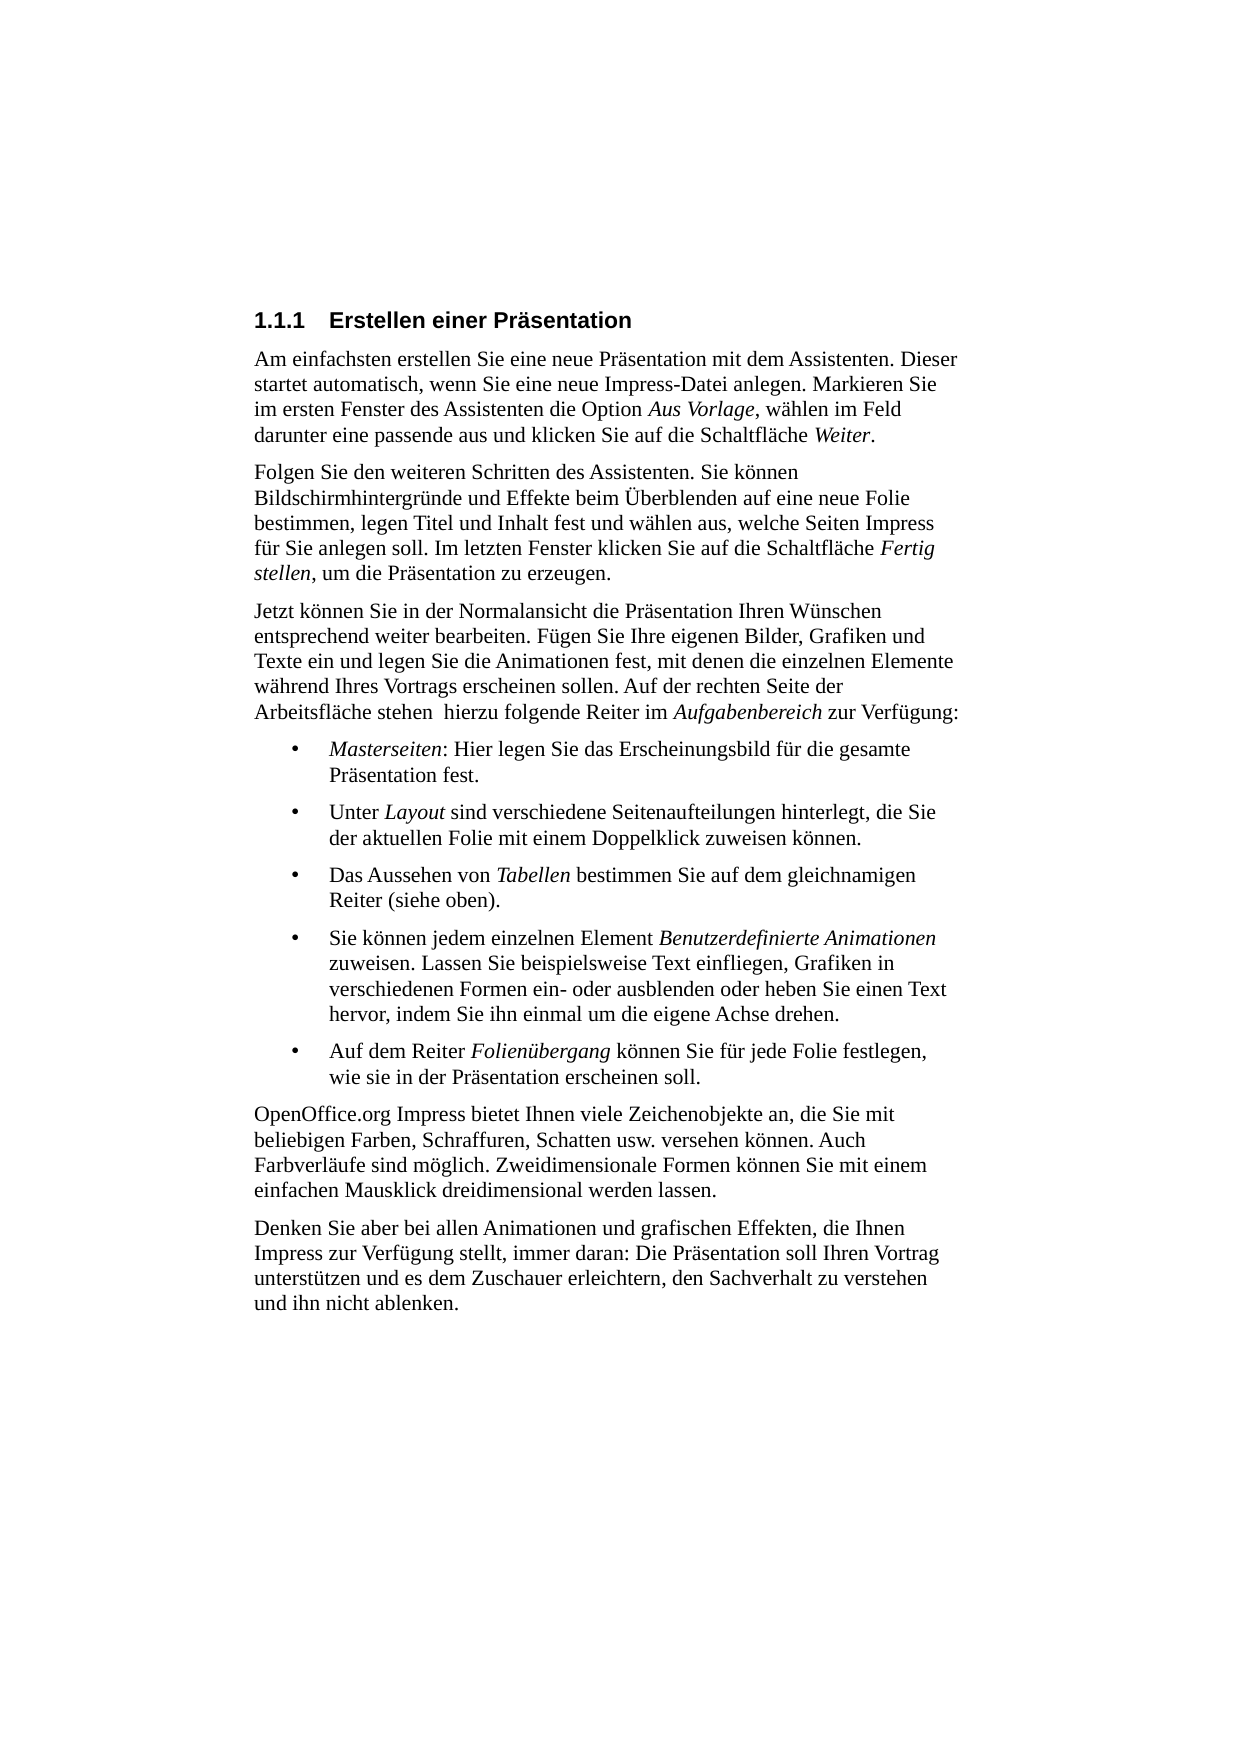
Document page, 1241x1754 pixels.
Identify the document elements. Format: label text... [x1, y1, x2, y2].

text Folgen Sie den weiteren Schritten des Assistenten. Sie können Bildschirmhintergründe und Effekte beim Überblenden auf eine neue Folie bestimmen, legen Titel und Inhalt fest und wählen aus, welche Seiten Impress für Sie anlegen soll. Im letzten Fenster klicken Sie auf die Schaltfläche Fertig stellen, um die Präsentation zu erzeugen. [254, 459, 963, 585]
list Auf dem Reiter Folienübergang können Sie für jede Folie festlegen, wie sie in der Präsentation erscheinen soll. [291, 1038, 963, 1089]
list Masterseiten: Hier legen Sie das Erscheinungsbild für die gesamte Präsentation fest. [291, 736, 963, 787]
text Denken Sie aber bei allen Animationen und grafischen Effekten, die Ihnen Impress zur Verfügung stellt, immer daran: Die Präsentation soll Ihren Vortrag unterstützen und es dem Zuschauer erleichtern, den Sachverhalt zu verstehen und ihn nicht ablenken. [254, 1215, 963, 1316]
list Das Aussehen von Tabellen bestimmen Sie auf dem gleichnamigen Reiter (siehe oben). [291, 862, 963, 913]
text OpenOffice.org Impress bietet Ihnen viele Zeichenobjekte an, die Sie mit beliebigen Farben, Schraffuren, Schatten usw. versehen können. Auch Farbverläufe sind möglich. Zweidimensionale Formen können Sie mit einem einfachen Mausklick dreidimensional werden lassen. [254, 1101, 963, 1202]
list Unter Layout sind verschiedene Seitenaufteilungen hinterlegt, die Sie der aktuellen Folie mit einem Doppelklick zuweisen können. [291, 799, 963, 850]
text Am einfachsten erstellen Sie eine neue Präsentation mit dem Assistenten. Dieser startet automatisch, wenn Sie eine neue Impress-Datei anlegen. Markieren Sie im ersten Fenster des Assistenten die Option Aus Vorlage, wählen im Feld darunter eine passende aus und klicken Sie auf die Schaltfläche Weiter. [254, 346, 963, 447]
list Sie können jedem einzelnen Element Benutzerdefinierte Animationen zuweisen. Lassen Sie beispielsweise Text einfliegen, Grafiken in verschiedenen Formen ein- oder ausblenden oder heben Sie einen Text hervor, indem Sie ihn einmal um die eigene Achse drehen. [291, 925, 963, 1026]
subtitle Erstellen einer Präsentation [254, 307, 963, 333]
text Jetzt können Sie in der Normalansicht die Präsentation Ihren Wünschen entsprechend weiter bearbeiten. Fügen Sie Ihre eigenen Bilder, Grafiken und Texte ein und legen Sie die Animationen fest, mit denen die einzelnen Elemente während Ihres Vortrags erscheinen sollen. Auf der rechten Seite der Arbeitsfläche stehen hierzu folgende Reiter im Aufgabenbereich zur Verfügung: [254, 598, 963, 724]
